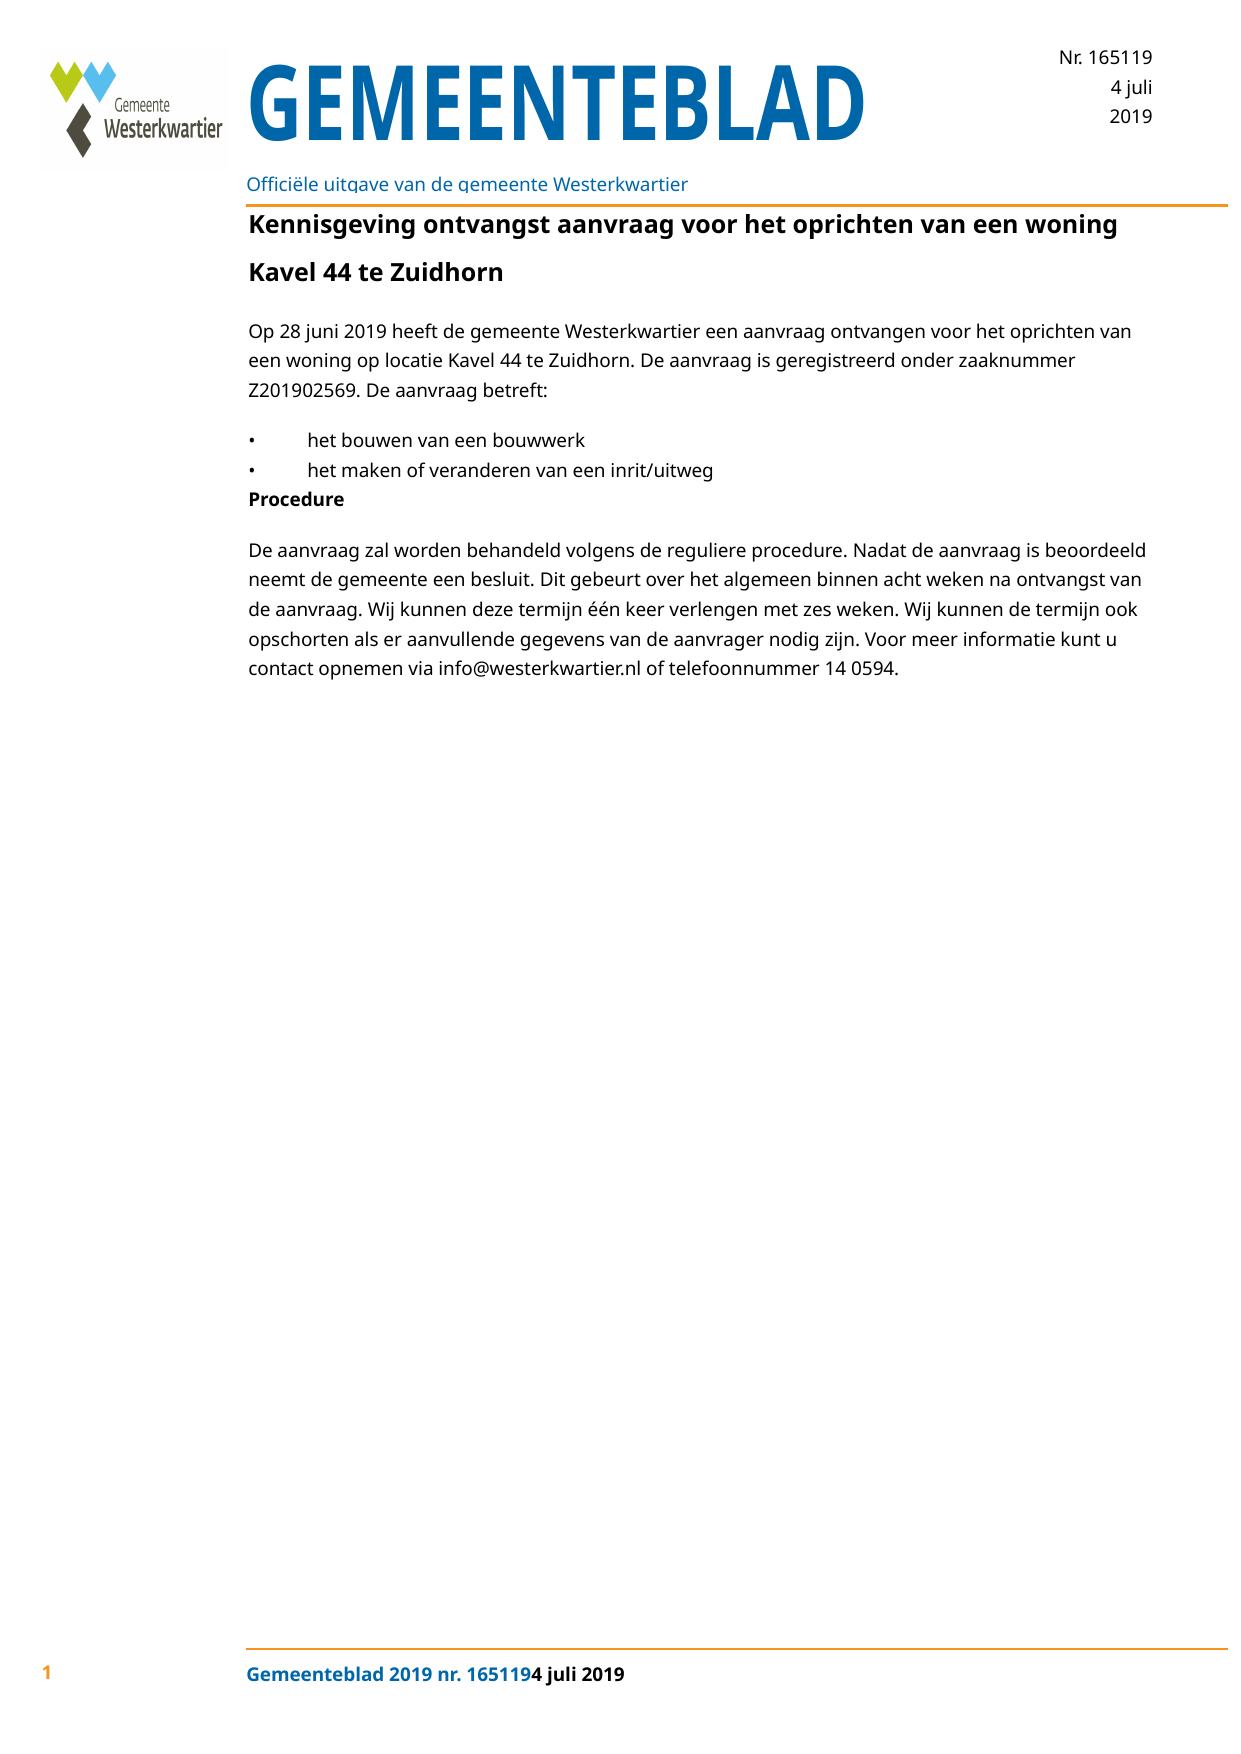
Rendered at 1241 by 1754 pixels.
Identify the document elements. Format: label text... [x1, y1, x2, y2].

text Op 28 juni 2019 heeft de gemeente Westerkwartier een aanvraag ontvangen voor het oprichten van een woning op locatie Kavel 44 te Zuidhorn. De aanvraag is geregistreerd onder zaaknummer Z201902569. De aanvraag betreft: [248, 318, 1152, 403]
text Kennisgeving ontvangst aanvraag voor het oprichten van een woning Kavel 44 te Zuidhorn [248, 207, 1152, 288]
text De aanvraag zal worden behandeld volgens de reguliere procedure. Nadat de aanvraag is beoordeeld neemt de gemeente een besluit. Dit gebeurt over het algemeen binnen acht weken na ontvangst van de aanvraag. Wij kunnen deze termijn één keer verlengen met zes weken. Wij kunnen de termijn ook opschorten als er aanvullende gegevens van de aanvrager nodig zijn. Voor meer informatie kunt u contact opnemen via info@westerkwartier.nl of telefoonnummer 14 0594. [248, 537, 1152, 681]
picture [41, 47, 231, 172]
list het bouwen van een bouwwerk [248, 427, 1152, 453]
text Procedure [248, 487, 1152, 512]
list het maken of veranderen van een inrit/uitweg [248, 457, 1152, 483]
